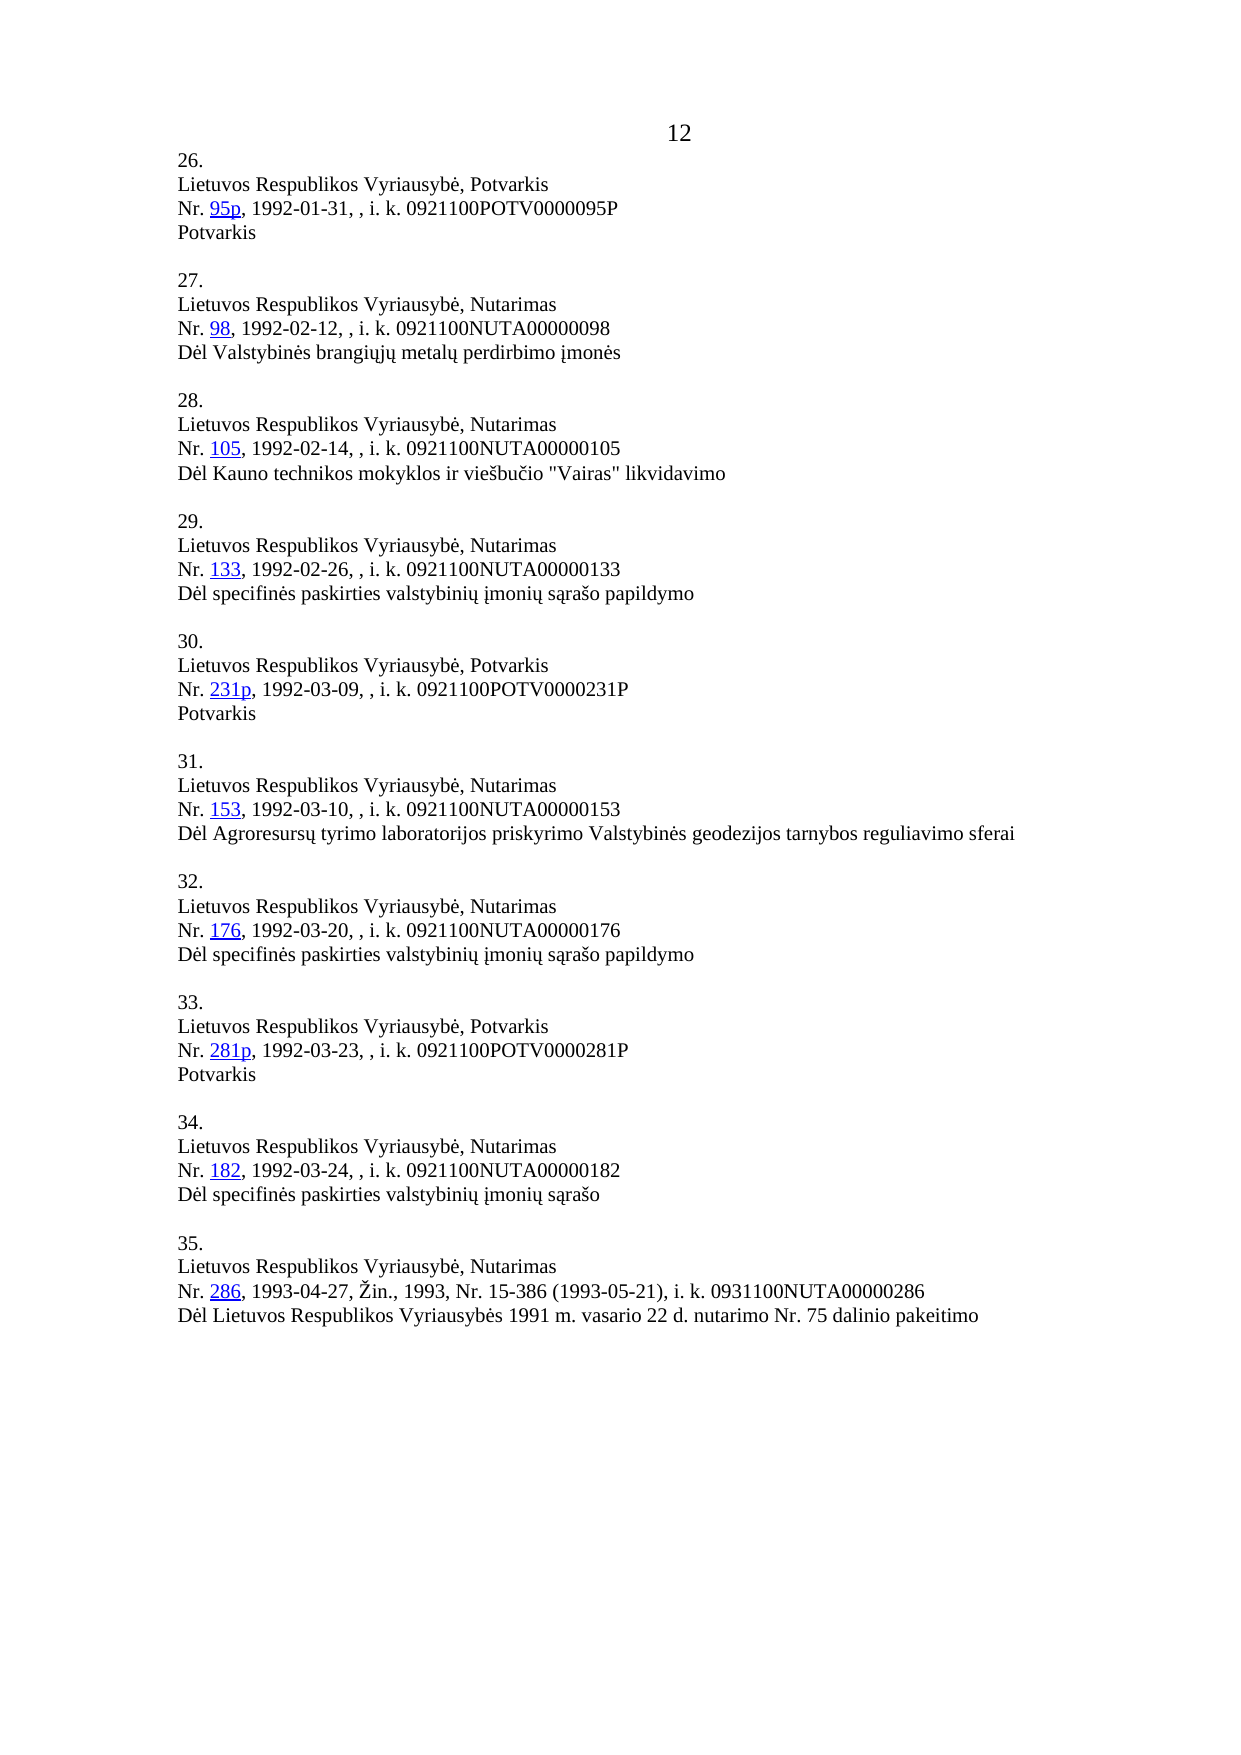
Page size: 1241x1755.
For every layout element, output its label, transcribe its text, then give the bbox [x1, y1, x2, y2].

text 34. [177, 1110, 1181, 1134]
text Nr. 98, 1992-02-12, , i. k. 0921100NUTA00000098 [177, 316, 1181, 340]
text Lietuvos Respublikos Vyriausybė, Potvarkis [177, 1014, 1181, 1038]
text 29. [177, 508, 1181, 533]
text 30. [177, 629, 1181, 653]
text Nr. 153, 1992-03-10, , i. k. 0921100NUTA00000153 [177, 797, 1181, 821]
text Potvarkis [177, 220, 1181, 244]
text Nr. 182, 1992-03-24, , i. k. 0921100NUTA00000182 [177, 1158, 1181, 1182]
text Lietuvos Respublikos Vyriausybė, Potvarkis [177, 653, 1181, 677]
text Dėl Kauno technikos mokyklos ir viešbučio "Vairas" likvidavimo [177, 460, 1181, 484]
text Lietuvos Respublikos Vyriausybė, Nutarimas [177, 1134, 1181, 1158]
text 26. [177, 148, 1181, 172]
text Dėl specifinės paskirties valstybinių įmonių sąrašo papildymo [177, 581, 1181, 605]
text Lietuvos Respublikos Vyriausybė, Nutarimas [177, 893, 1181, 918]
text 31. [177, 749, 1181, 773]
text Nr. 133, 1992-02-26, , i. k. 0921100NUTA00000133 [177, 557, 1181, 581]
text Nr. 281p, 1992-03-23, , i. k. 0921100POTV0000281P [177, 1038, 1181, 1062]
text Dėl Agroresursų tyrimo laboratorijos priskyrimo Valstybinės geodezijos tarnybos reguliavimo sferai [177, 821, 1181, 845]
text Nr. 231p, 1992-03-09, , i. k. 0921100POTV0000231P [177, 677, 1181, 701]
text 28. [177, 388, 1181, 412]
text Lietuvos Respublikos Vyriausybė, Nutarimas [177, 773, 1181, 797]
text Dėl specifinės paskirties valstybinių įmonių sąrašo [177, 1182, 1181, 1206]
text Nr. 95p, 1992-01-31, , i. k. 0921100POTV0000095P [177, 196, 1181, 220]
text Lietuvos Respublikos Vyriausybė, Nutarimas [177, 292, 1181, 316]
text Lietuvos Respublikos Vyriausybė, Potvarkis [177, 172, 1181, 196]
text Potvarkis [177, 701, 1181, 725]
text 32. [177, 869, 1181, 893]
text Lietuvos Respublikos Vyriausybė, Nutarimas [177, 412, 1181, 436]
text 33. [177, 990, 1181, 1014]
text 27. [177, 268, 1181, 292]
text Nr. 286, 1993-04-27, Žin., 1993, Nr. 15-386 (1993-05-21), i. k. 0931100NUTA00000286 [177, 1278, 1181, 1303]
text Lietuvos Respublikos Vyriausybė, Nutarimas [177, 533, 1181, 557]
text 35. [177, 1230, 1181, 1254]
text Nr. 105, 1992-02-14, , i. k. 0921100NUTA00000105 [177, 436, 1181, 460]
text Dėl specifinės paskirties valstybinių įmonių sąrašo papildymo [177, 942, 1181, 966]
text Dėl Lietuvos Respublikos Vyriausybės 1991 m. vasario 22 d. nutarimo Nr. 75 dalinio pakeitimo [177, 1303, 1181, 1327]
text Nr. 176, 1992-03-20, , i. k. 0921100NUTA00000176 [177, 918, 1181, 942]
text Lietuvos Respublikos Vyriausybė, Nutarimas [177, 1254, 1181, 1278]
text Dėl Valstybinės brangiųjų metalų perdirbimo įmonės [177, 340, 1181, 364]
text Potvarkis [177, 1062, 1181, 1086]
